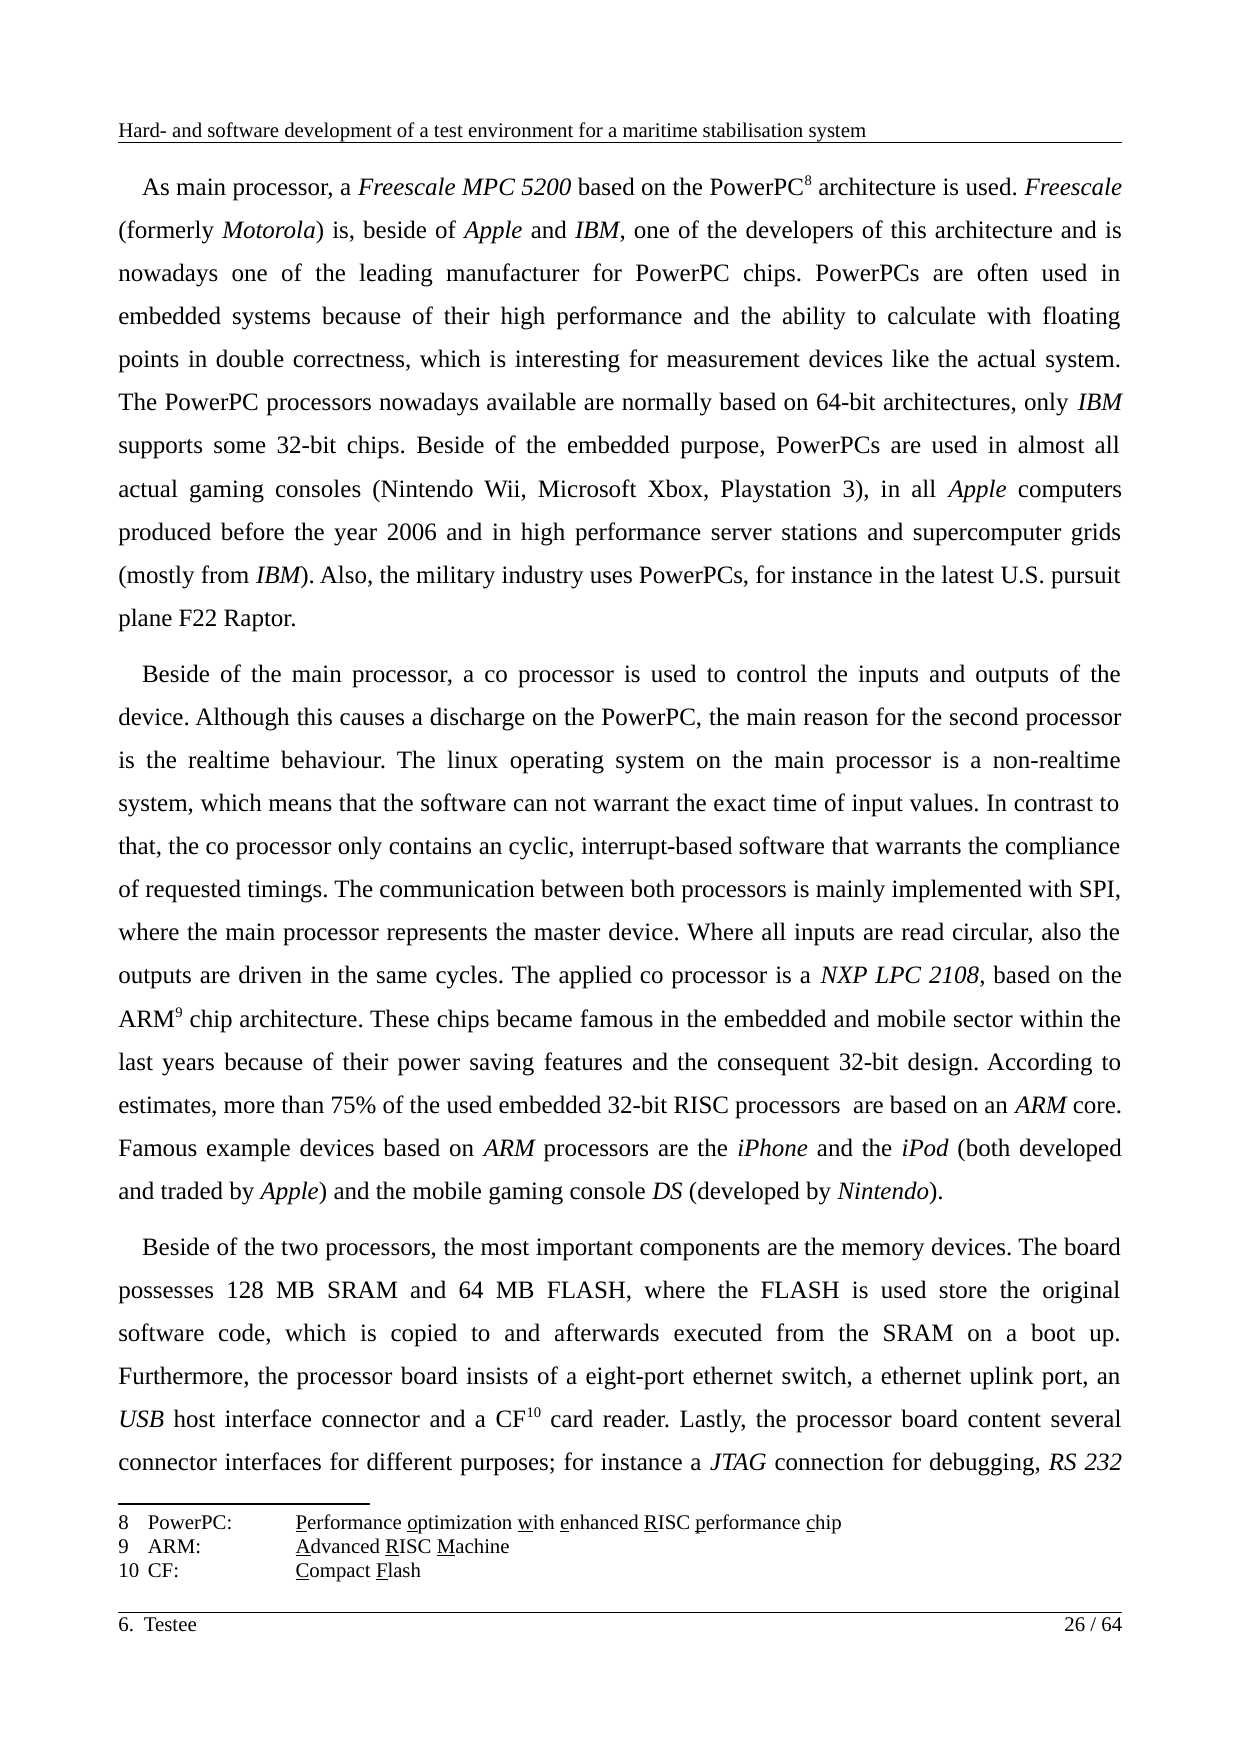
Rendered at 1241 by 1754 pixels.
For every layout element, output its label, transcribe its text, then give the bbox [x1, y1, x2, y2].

text CF: Compact Flash [118, 1558, 1122, 1582]
text PowerPC: Performance optimization with enhanced RISC performance chip [118, 1510, 1122, 1534]
text Beside of the main processor, a co processor is used to control the inputs and outputs of the device. Although this causes a discharge on the PowerPC, the main reason for the second processor is the realtime behaviour. The linux operating system on the main processor is a non-realtime system, which means that the software can not warrant the exact time of input values. In contrast to that, the co processor only contains an cyclic, interrupt-based software that warrants the compliance of requested timings. The communication between both processors is mainly implemented with SPI, where the main processor represents the master device. Where all inputs are read circular, also the outputs are driven in the same cycles. The applied co processor is a NXP LPC 2108, based on the ARM chip architecture. These chips became famous in the embedded and mobile sector within the last years because of their power saving features and the consequent 32-bit design. According to estimates, more than 75% of the used embedded 32-bit RISC processors are based on an ARM core. Famous example devices based on ARM processors are the iPhone and the iPod (both developed and traded by Apple) and the mobile gaming console DS (developed by Nintendo). [118, 659, 1122, 1205]
text As main processor, a Freescale MPC 5200 based on the PowerPC architecture is used. Freescale (formerly Motorola) is, beside of Apple and IBM, one of the developers of this architecture and is nowadays one of the leading manufacturer for PowerPC chips. PowerPCs are often used in embedded systems because of their high performance and the ability to calculate with floating points in double correctness, which is interesting for measurement devices like the actual system. The PowerPC processors nowadays available are normally based on 64-bit architectures, only IBM supports some 32-bit chips. Beside of the embedded purpose, PowerPCs are used in almost all actual gaming consoles (Nintendo Wii, Microsoft Xbox, Playstation 3), in all Apple computers produced before the year 2006 and in high performance server stations and supercomputer grids (mostly from IBM). Also, the military industry uses PowerPCs, for instance in the latest U.S. pursuit plane F22 Raptor. [118, 172, 1122, 632]
text Beside of the two processors, the most important components are the memory devices. The board possesses 128 MB SRAM and 64 MB FLASH, where the FLASH is used store the original software code, which is copied to and afterwards executed from the SRAM on a boot up. Furthermore, the processor board insists of a eight-port ethernet switch, a ethernet uplink port, an USB host interface connector and a CF card reader. Lastly, the processor board content several connector interfaces for different purposes; for instance a JTAG connection for debugging, RS 232 [118, 1232, 1122, 1476]
text ARM: Advanced RISC Machine [118, 1534, 1122, 1558]
